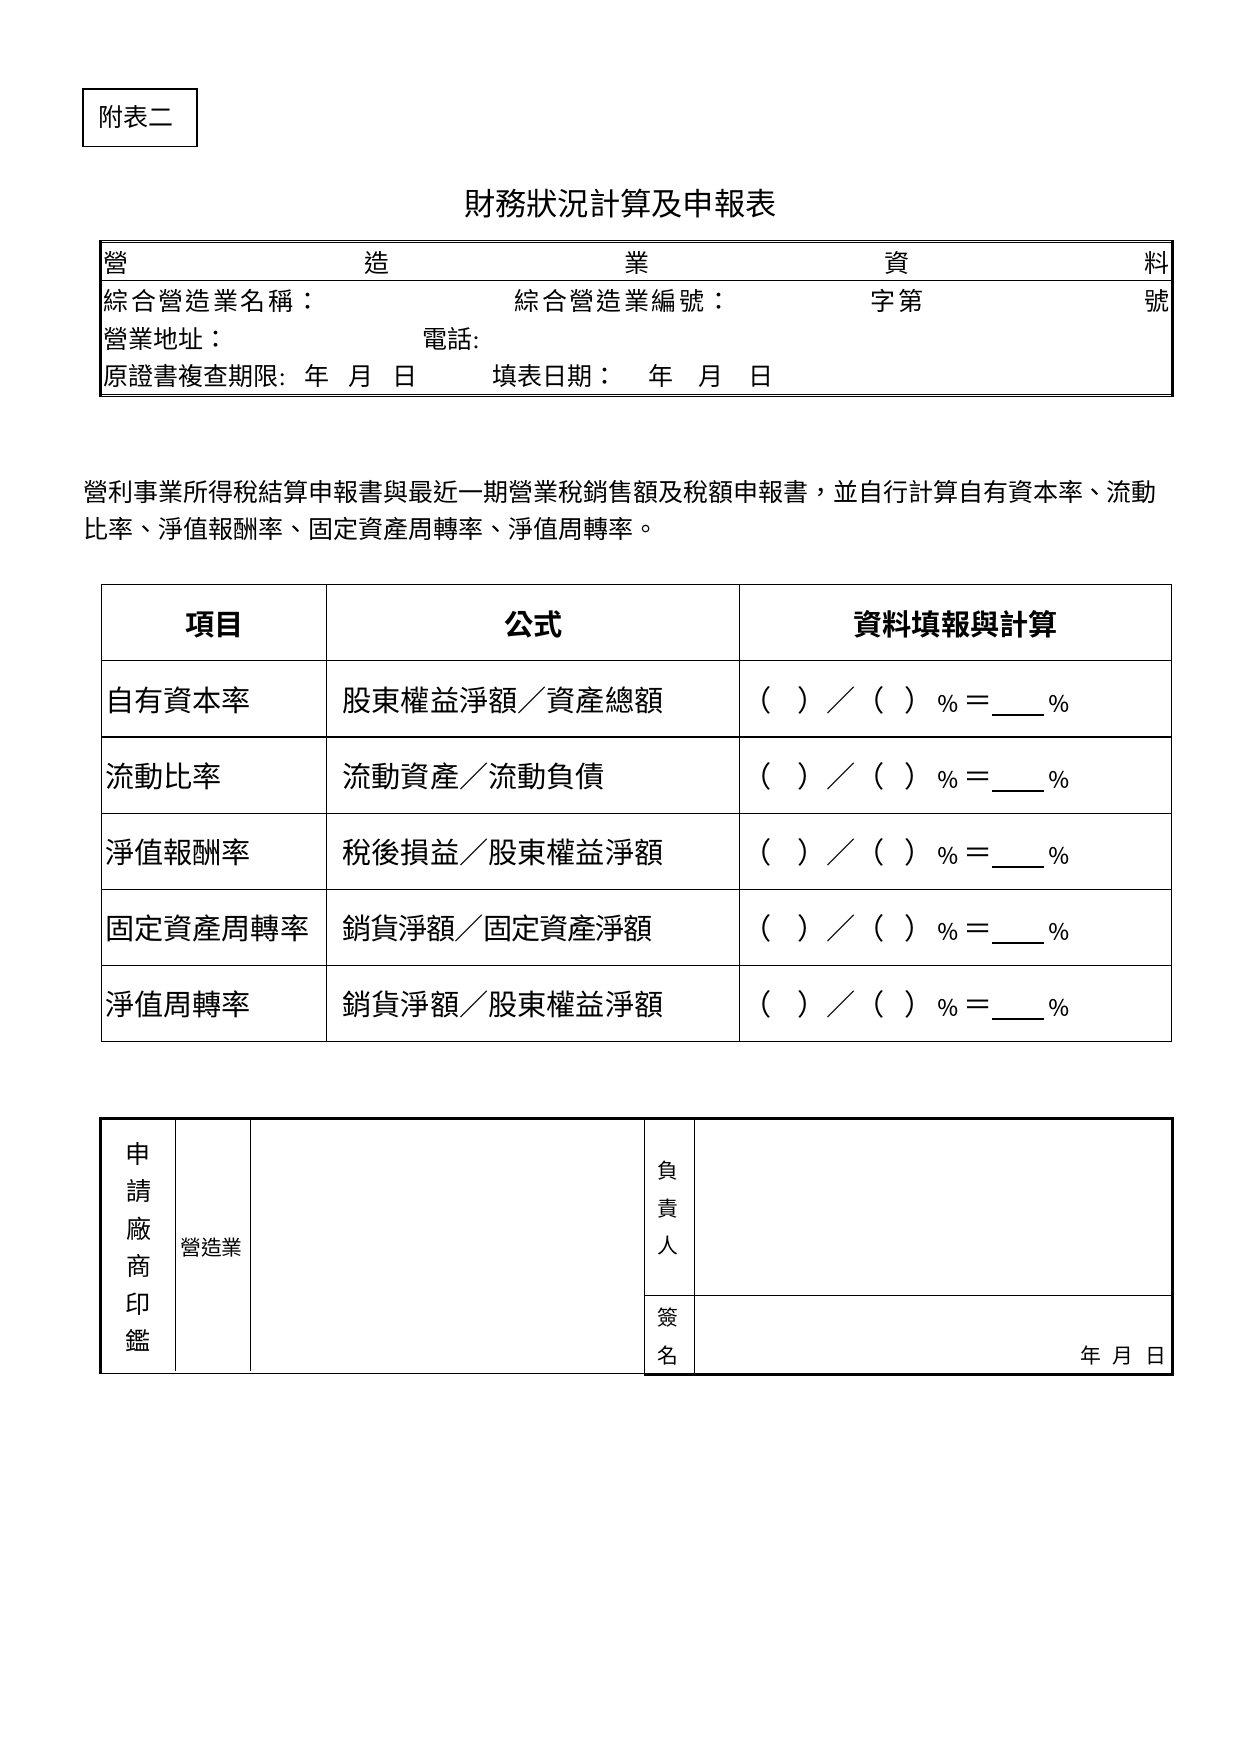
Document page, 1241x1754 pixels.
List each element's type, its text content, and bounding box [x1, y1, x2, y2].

table_header 負 責 人 [645, 1120, 694, 1295]
table_cell （ ）／（ ）﹪＝ ﹪ [740, 966, 1171, 1041]
table_cell 簽 名 [645, 1296, 694, 1373]
table_cell （ ）／（ ）﹪＝ ﹪ [740, 890, 1171, 964]
table_cell （ ）／（ ）﹪＝ ﹪ [740, 738, 1171, 812]
table_header 營造業 [176, 1120, 251, 1373]
table_header 資料填報與計算 [740, 585, 1171, 660]
table_header 項目 [102, 585, 326, 660]
table_cell 稅後損益／股東權益淨額 [327, 814, 739, 888]
table_header 申 請 廠 商 印 鑑 [102, 1120, 176, 1373]
table_cell 固定資產周轉率 [102, 890, 326, 964]
table_cell 淨值周轉率 [102, 966, 326, 1041]
table_cell （ ）／（ ）﹪＝ ﹪ [740, 661, 1171, 736]
table_cell 淨值報酬率 [102, 814, 326, 888]
table_header 營 造 業 資 料 [102, 243, 1171, 280]
table_cell 流動比率 [102, 738, 326, 812]
table_cell 銷貨淨額／固定資產淨額 [327, 890, 739, 964]
text 營利事業所得稅結算申報書與最近一期營業稅銷售額及稅額申報書，並自行計算自有資本率、流動比率、淨值報酬率、固定資產周轉率、淨值周轉率。 [83, 472, 1157, 547]
table_cell 銷貨淨額／股東權益淨額 [327, 966, 739, 1041]
table_cell 自有資本率 [102, 661, 326, 736]
table_header [251, 1120, 644, 1373]
table_cell 流動資產／流動負債 [327, 738, 739, 812]
table_cell （ ）／（ ）﹪＝ ﹪ [740, 814, 1171, 888]
table_header 公式 [327, 585, 739, 660]
table_cell 股東權益淨額／資產總額 [327, 661, 739, 736]
table_header [695, 1120, 1171, 1295]
table_cell 年 月 日 [695, 1296, 1171, 1373]
text 財務狀況計算及申報表 [46, 164, 1194, 239]
table_cell 綜合營造業名稱： 綜合營造業編號： 字第 號 營業地址： 電話: 原證書複查期限: 年 月 日 填表日期： 年 月 日 [102, 281, 1171, 394]
text 附表二 [98, 97, 181, 133]
